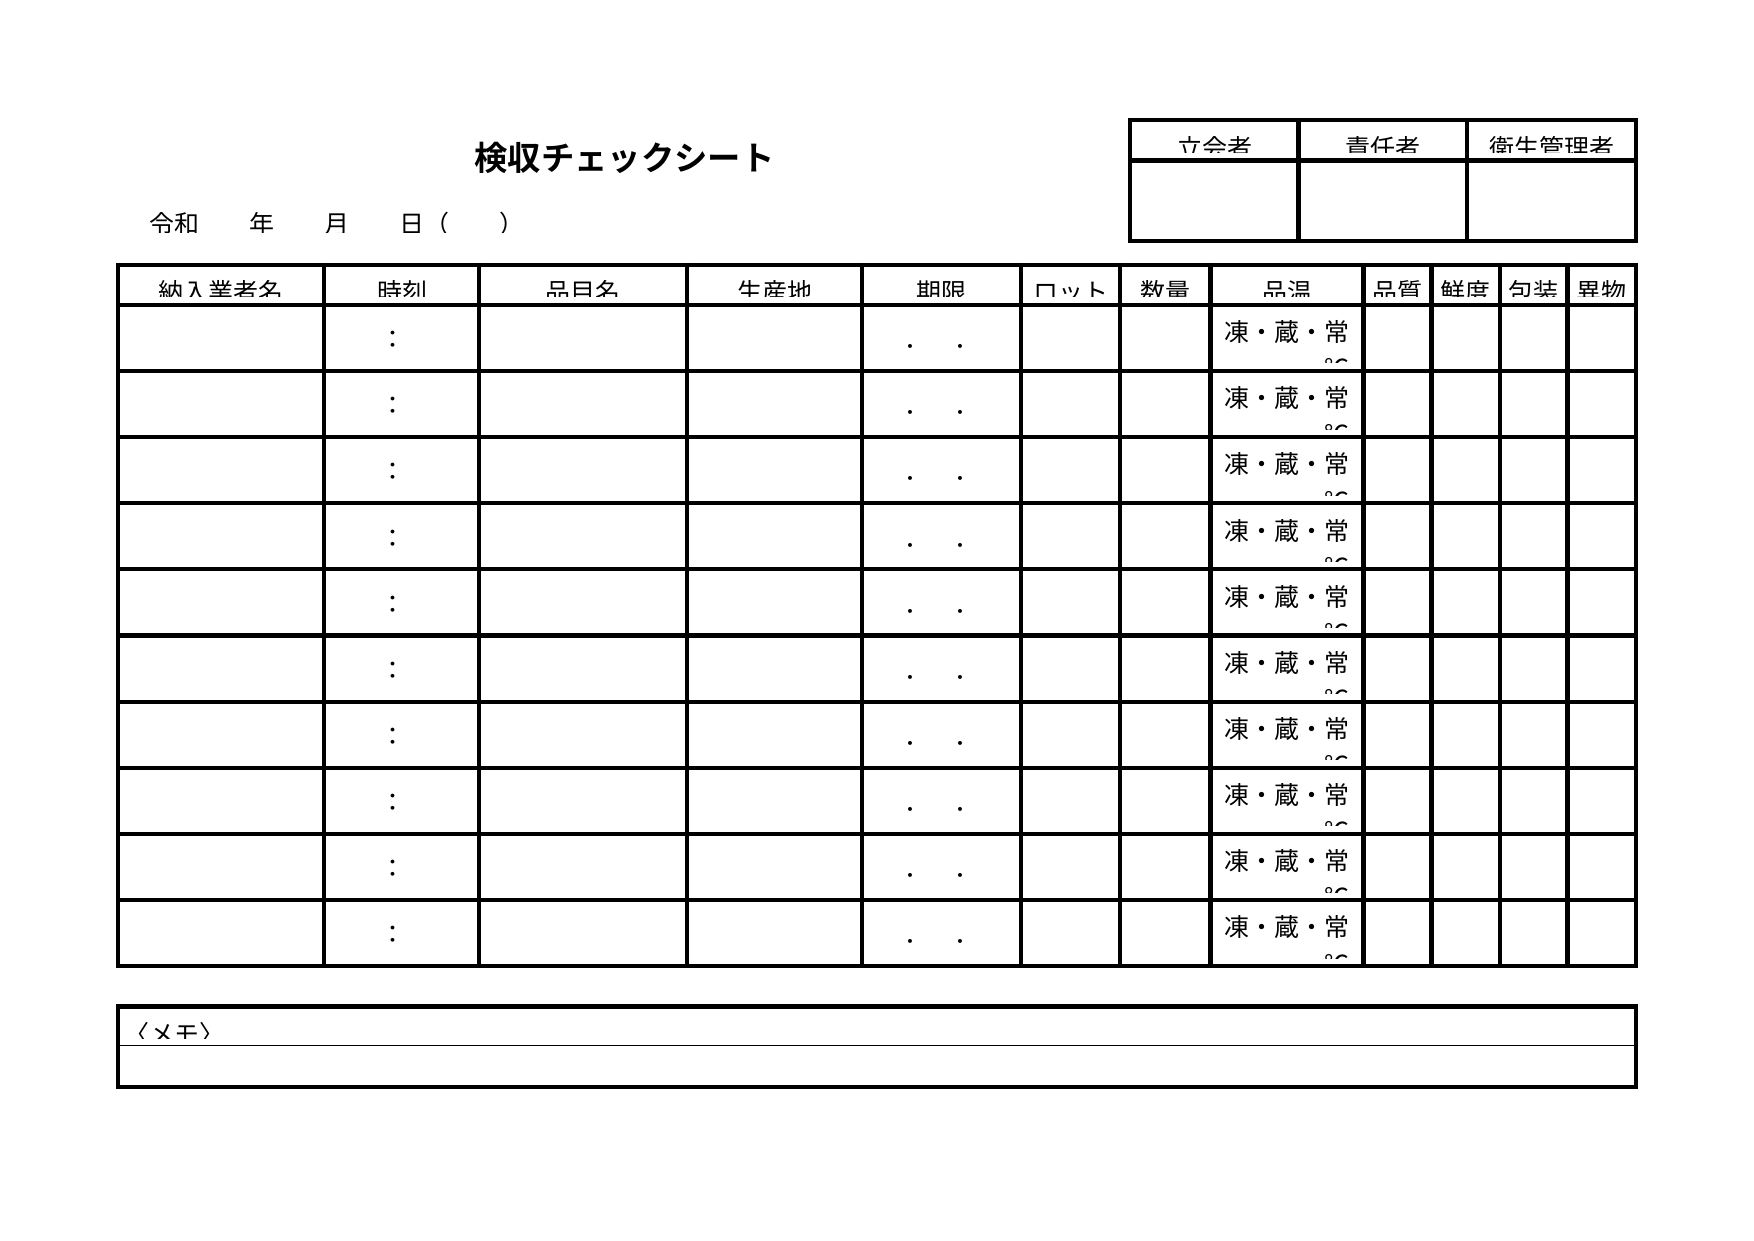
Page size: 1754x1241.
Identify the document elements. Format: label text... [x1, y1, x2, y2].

table_cell 異物 [1570, 267, 1634, 303]
table_cell [481, 307, 685, 369]
table_cell [1366, 373, 1429, 435]
table_cell 数量 [1122, 267, 1208, 303]
table_cell ． ． [864, 439, 1019, 501]
table_cell [1023, 571, 1118, 633]
table_cell [120, 307, 322, 369]
table_cell [689, 307, 860, 369]
table_cell [689, 704, 860, 766]
table_cell [1122, 373, 1208, 435]
table_cell [1023, 439, 1118, 501]
table_cell ． ． [864, 505, 1019, 567]
table_cell [1570, 439, 1634, 501]
table_cell ． ． [864, 638, 1019, 699]
table_cell ロット [1023, 267, 1118, 303]
table_cell ： [326, 307, 477, 369]
table_cell 凍・蔵・常 ℃ [1213, 307, 1361, 369]
table_cell [1023, 770, 1118, 832]
table_cell [1570, 571, 1634, 633]
table_cell [120, 638, 322, 699]
table_cell [481, 836, 685, 898]
table_cell ． ． [864, 373, 1019, 435]
table_cell [1570, 373, 1634, 435]
table_cell ． ． [864, 902, 1019, 964]
table_cell [1122, 638, 1208, 699]
table_cell [481, 505, 685, 567]
table_cell [120, 373, 322, 435]
table_cell 凍・蔵・常 ℃ [1213, 505, 1361, 567]
table_cell [1122, 307, 1208, 369]
table_cell 凍・蔵・常 ℃ [1213, 439, 1361, 501]
table_cell [1434, 836, 1498, 898]
table_cell [1502, 704, 1565, 766]
table_cell 凍・蔵・常 ℃ [1213, 770, 1361, 832]
table_header 責任者 [1301, 122, 1465, 158]
table_header 衛生管理者 [1469, 122, 1634, 158]
table_cell [120, 836, 322, 898]
table_cell [1434, 571, 1498, 633]
table_cell [1023, 373, 1118, 435]
table_cell [1366, 836, 1429, 898]
table_cell [1434, 373, 1498, 435]
table_cell 生産地 [689, 267, 860, 303]
table_cell [1023, 638, 1118, 699]
table_cell ： [326, 373, 477, 435]
table_cell [1502, 902, 1565, 964]
table_cell 令和 年 月 日（ ） [118, 199, 1128, 239]
table_cell [1023, 505, 1118, 567]
table_cell [689, 902, 860, 964]
table_cell ： [326, 638, 477, 699]
table_cell [120, 704, 322, 766]
table_cell [120, 505, 322, 567]
table_cell [481, 439, 685, 501]
table_cell [1469, 199, 1634, 239]
table_cell [1434, 505, 1498, 567]
table_cell [689, 505, 860, 567]
table_cell ： [326, 902, 477, 964]
table_cell ． ． [864, 571, 1019, 633]
table_cell [1570, 902, 1634, 964]
table_cell 品目名 [481, 267, 685, 303]
table_cell 凍・蔵・常 ℃ [1213, 571, 1361, 633]
table_cell [1434, 307, 1498, 369]
table_cell [1570, 704, 1634, 766]
table_cell [118, 968, 1636, 1004]
table_cell ． ． [864, 307, 1019, 369]
table_cell [481, 902, 685, 964]
table_cell 凍・蔵・常 ℃ [1213, 836, 1361, 898]
table_cell [118, 239, 1636, 262]
table_cell 〈メモ〉 [120, 1009, 1634, 1044]
table_cell [481, 704, 685, 766]
table_cell [1502, 571, 1565, 633]
table_cell [689, 439, 860, 501]
table_cell [1122, 836, 1208, 898]
table_cell ． ． [864, 770, 1019, 832]
table_cell [1132, 199, 1296, 239]
table_cell [1122, 505, 1208, 567]
table_cell [1122, 770, 1208, 832]
table_cell ： [326, 836, 477, 898]
table_cell [120, 1046, 1634, 1085]
table_cell [1366, 505, 1429, 567]
table_cell [1434, 770, 1498, 832]
table_cell ： [326, 770, 477, 832]
table_cell [1122, 704, 1208, 766]
table_cell [689, 836, 860, 898]
table_cell [481, 373, 685, 435]
table_cell [120, 571, 322, 633]
table_cell [1122, 439, 1208, 501]
table_cell [1023, 902, 1118, 964]
table_cell [1366, 770, 1429, 832]
table_cell 凍・蔵・常 ℃ [1213, 373, 1361, 435]
table_cell [1023, 307, 1118, 369]
table_cell [1023, 704, 1118, 766]
table_cell [1366, 704, 1429, 766]
table_cell [1570, 505, 1634, 567]
table_cell [1570, 307, 1634, 369]
table_cell [1502, 439, 1565, 501]
table_cell ： [326, 439, 477, 501]
table_cell [1366, 439, 1429, 501]
table_header 立会者 [1132, 122, 1296, 158]
table_cell 鮮度 [1434, 267, 1498, 303]
table_cell [1122, 571, 1208, 633]
table_cell [1434, 439, 1498, 501]
table_cell [1570, 638, 1634, 699]
table_cell 期限 [864, 267, 1019, 303]
table_cell 品温 [1213, 267, 1361, 303]
table_cell 品質 [1366, 267, 1429, 303]
table_cell [689, 638, 860, 699]
table_cell [481, 571, 685, 633]
table_cell [120, 902, 322, 964]
table_cell ： [326, 571, 477, 633]
table_cell [1502, 505, 1565, 567]
table_cell [689, 373, 860, 435]
table_cell [481, 770, 685, 832]
table_cell [1570, 836, 1634, 898]
table_cell [689, 571, 860, 633]
table_cell [1434, 638, 1498, 699]
table_cell [1502, 770, 1565, 832]
table_cell [1434, 704, 1498, 766]
table_cell [1469, 163, 1634, 198]
table_cell [1366, 902, 1429, 964]
table_cell 時刻 [326, 267, 477, 303]
table_cell 凍・蔵・常 ℃ [1213, 902, 1361, 964]
table_cell [481, 638, 685, 699]
table_cell ： [326, 704, 477, 766]
table_cell 納入業者名 [120, 267, 322, 303]
table_cell 凍・蔵・常 ℃ [1213, 638, 1361, 699]
table_cell [1366, 571, 1429, 633]
table_header 検収チェックシート [118, 118, 1128, 198]
table_cell [120, 770, 322, 832]
table_cell [1366, 638, 1429, 699]
table_cell [1502, 638, 1565, 699]
table_cell ． ． [864, 704, 1019, 766]
table_cell [1502, 836, 1565, 898]
table_cell [1301, 199, 1465, 239]
table_cell 包装 [1502, 267, 1565, 303]
table_cell [120, 439, 322, 501]
table_cell ： [326, 505, 477, 567]
table_cell 凍・蔵・常 ℃ [1213, 704, 1361, 766]
table_cell [1301, 163, 1465, 198]
table_cell [1502, 373, 1565, 435]
table_cell [1023, 836, 1118, 898]
table_cell [1366, 307, 1429, 369]
table_cell ． ． [864, 836, 1019, 898]
table_cell [1132, 163, 1296, 198]
table_cell [1502, 307, 1565, 369]
table_cell [689, 770, 860, 832]
table_cell [1570, 770, 1634, 832]
table_cell [1122, 902, 1208, 964]
table_cell [1434, 902, 1498, 964]
